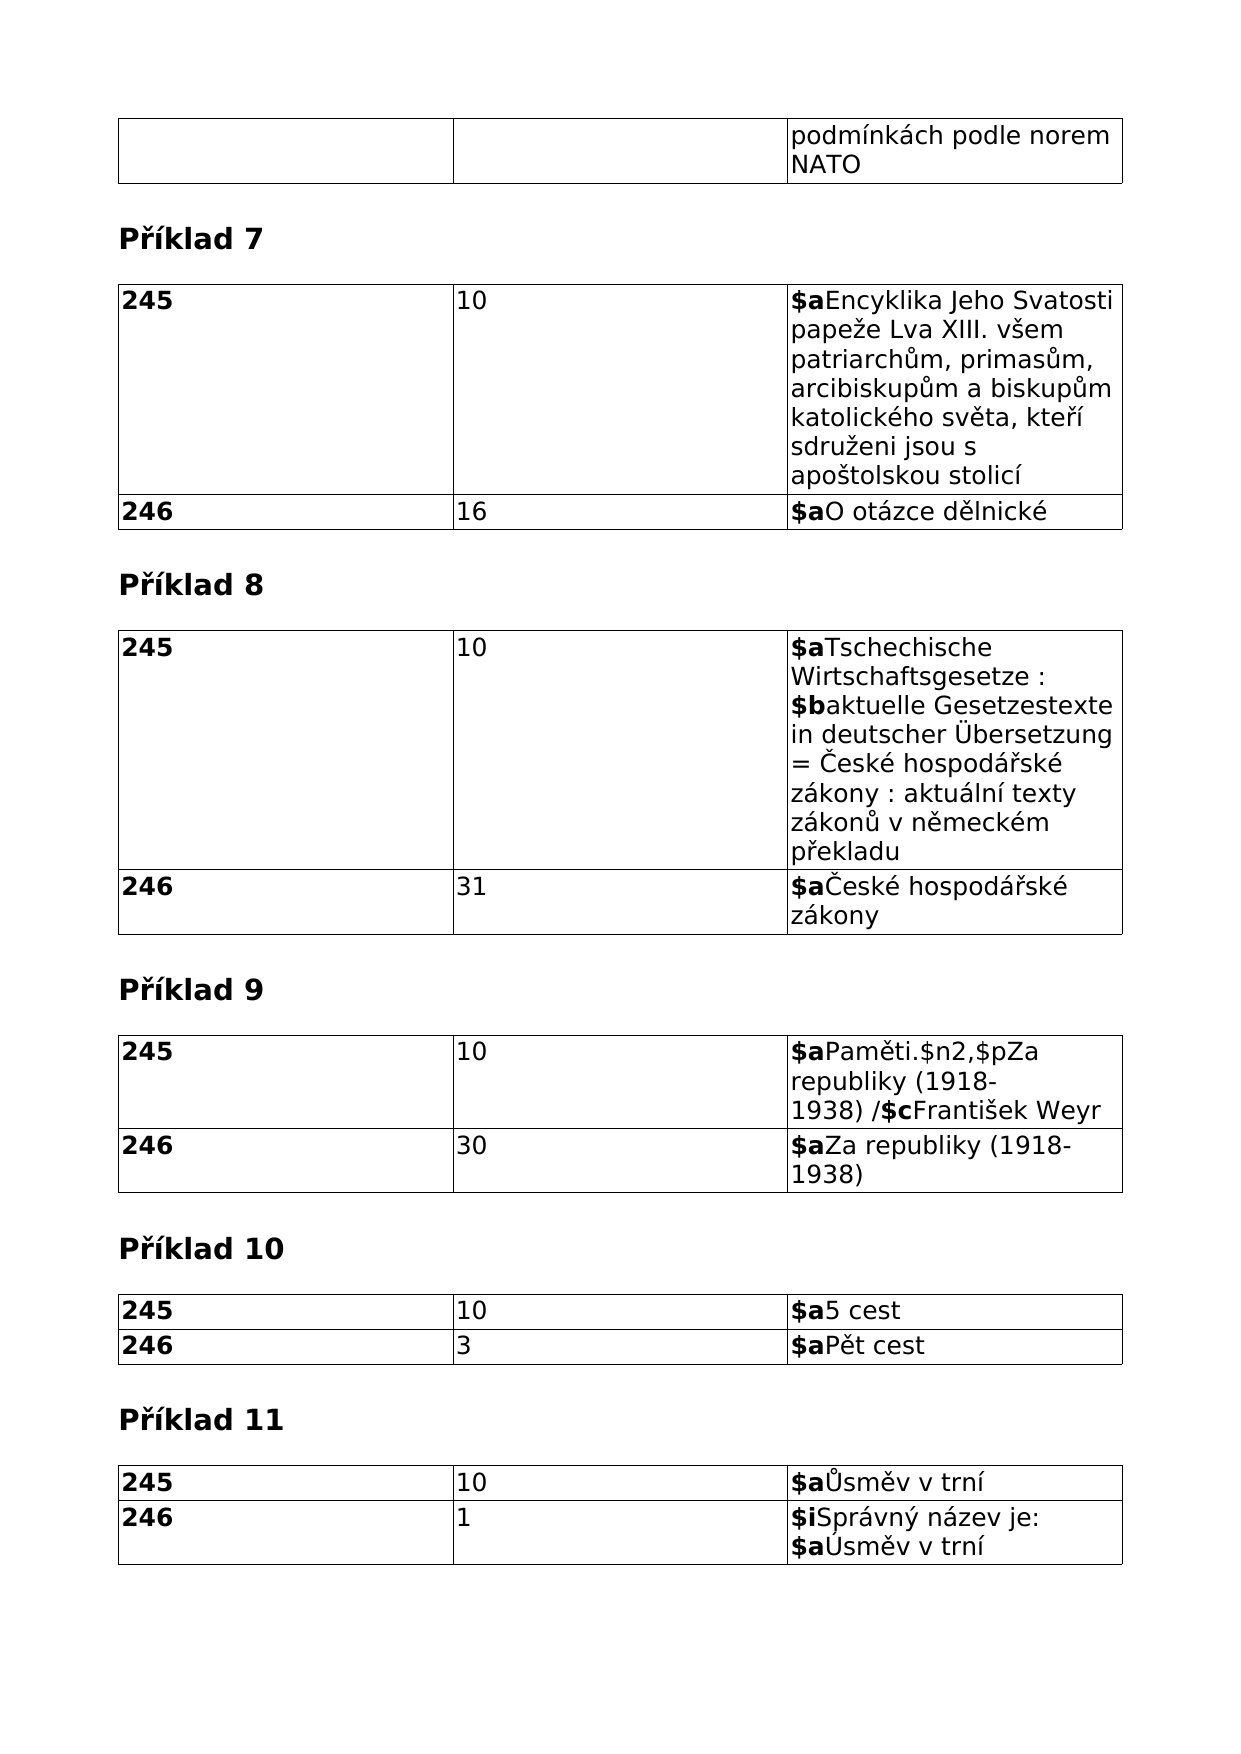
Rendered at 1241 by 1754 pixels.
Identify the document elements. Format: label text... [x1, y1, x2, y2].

table_cell 3 [454, 1330, 787, 1364]
table_header $aEncyklika Jeho Svatosti papeže Lva XIII. všem patriarchům, primasům, arcibiskupům a biskupům katolického světa, kteří sdruženi jsou s apoštolskou stolicí [788, 285, 1122, 494]
subtitle Příklad 10 [118, 1232, 1122, 1266]
table_header 10 [454, 1295, 787, 1328]
table_cell [454, 119, 787, 182]
table_cell 16 [454, 495, 787, 529]
table_cell 246 [119, 870, 453, 933]
subtitle Příklad 9 [118, 973, 1122, 1007]
table_header $aPaměti.$n2,$pZa republiky (1918-1938) /$cFrantišek Weyr [788, 1036, 1122, 1128]
table_header $aŮsměv v trní [788, 1466, 1122, 1500]
table_cell 30 [454, 1129, 787, 1192]
table_cell $aO otázce dělnické [788, 495, 1122, 529]
table_cell podmínkách podle norem NATO [788, 119, 1122, 182]
table_header 245 [119, 1466, 453, 1500]
table_cell 1 [454, 1501, 787, 1564]
table_header 10 [454, 285, 787, 494]
subtitle Příklad 7 [118, 222, 1122, 256]
table_cell 246 [119, 495, 453, 529]
table_cell [119, 119, 453, 182]
subtitle Příklad 11 [118, 1403, 1122, 1437]
table_cell $aZa republiky (1918-1938) [788, 1129, 1122, 1192]
table_header 245 [119, 1295, 453, 1328]
table_header 245 [119, 285, 453, 494]
subtitle Příklad 8 [118, 569, 1122, 603]
table_header 10 [454, 1466, 787, 1500]
table_header 245 [119, 1036, 453, 1128]
table_header 10 [454, 631, 787, 869]
table_cell 246 [119, 1330, 453, 1364]
table_cell 246 [119, 1129, 453, 1192]
table_cell $aČeské hospodářské zákony [788, 870, 1122, 933]
table_cell 246 [119, 1501, 453, 1564]
table_header 245 [119, 631, 453, 869]
table_cell $aPět cest [788, 1330, 1122, 1364]
table_header $aTschechische Wirtschaftsgesetze :$baktuelle Gesetzestexte in deutscher Übersetzung = České hospodářské zákony : aktuální texty zákonů v německém překladu [788, 631, 1122, 869]
table_header 10 [454, 1036, 787, 1128]
table_cell 31 [454, 870, 787, 933]
table_header $a5 cest [788, 1295, 1122, 1328]
table_cell $iSprávný název je:$aÚsměv v trní [788, 1501, 1122, 1564]
